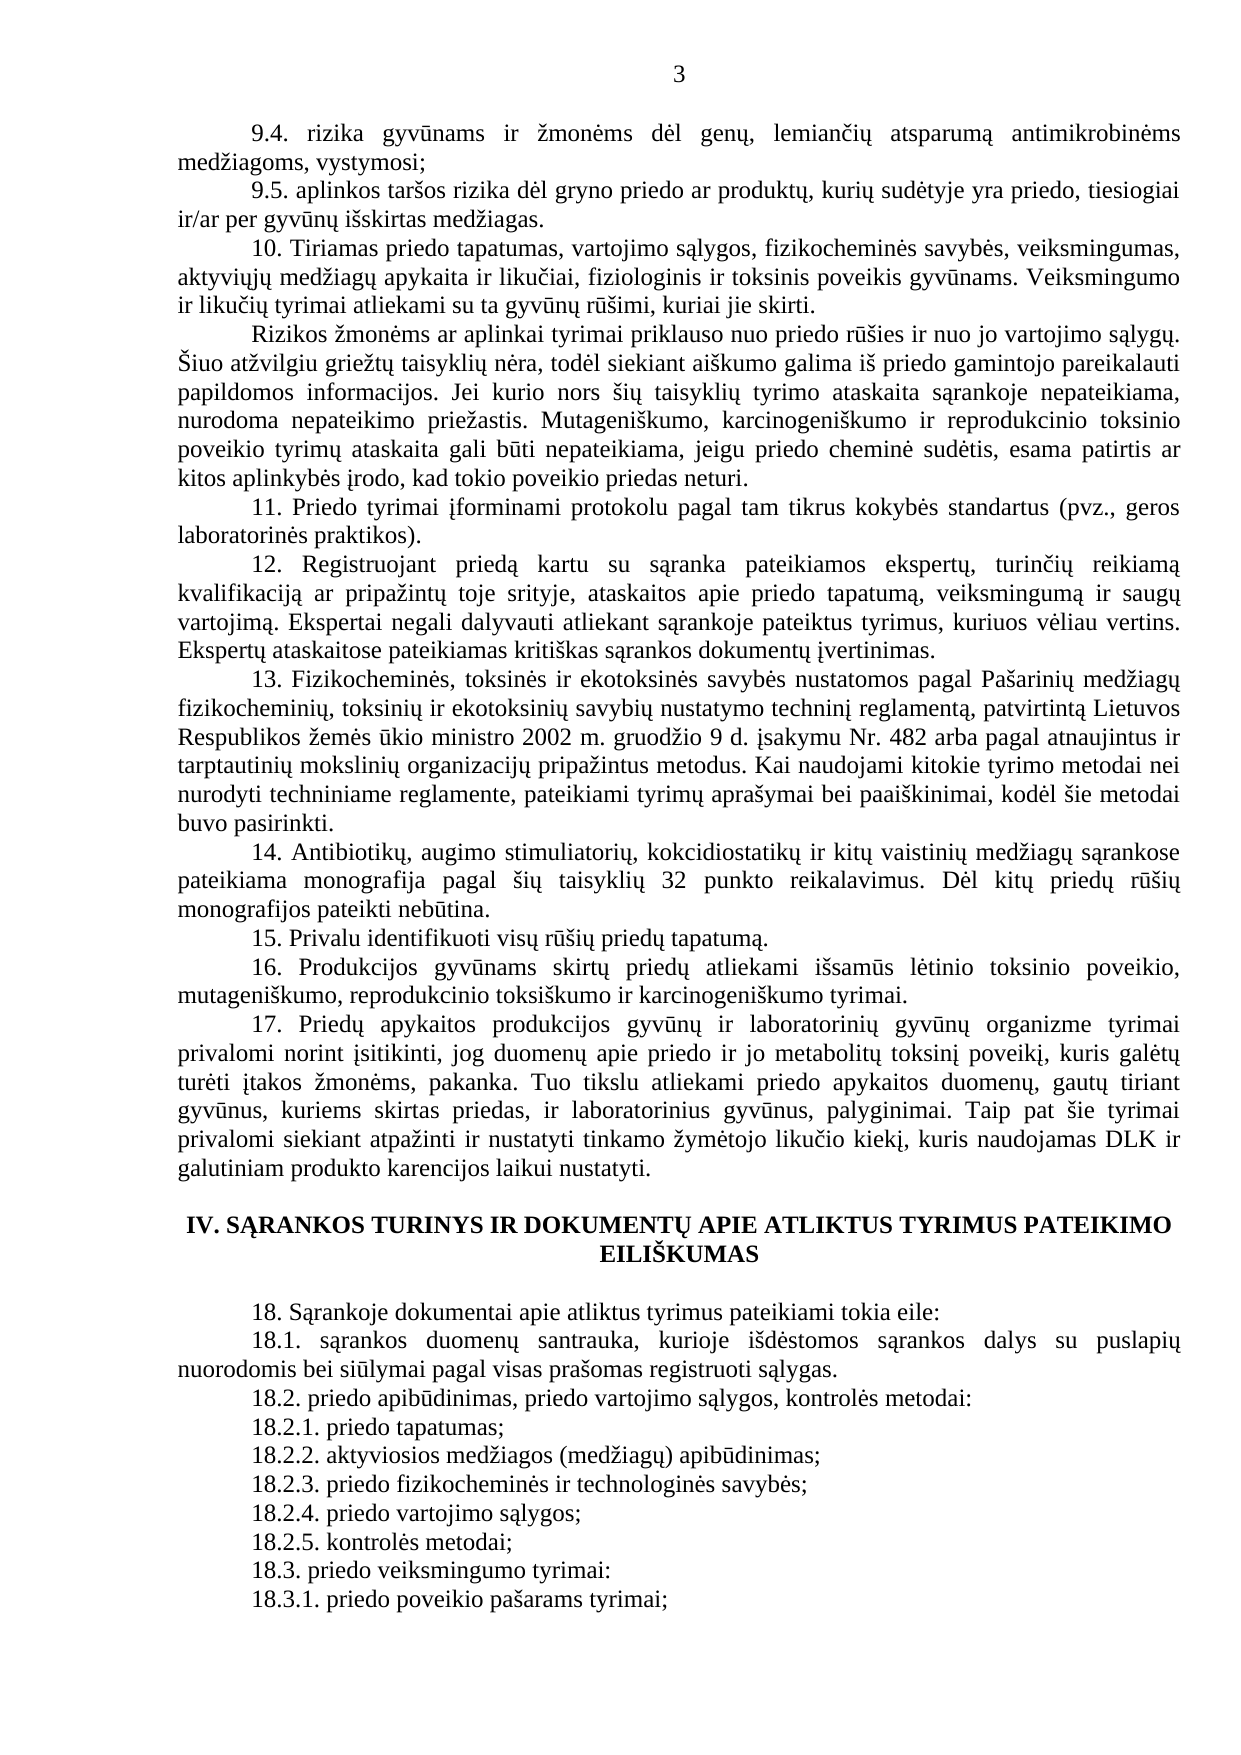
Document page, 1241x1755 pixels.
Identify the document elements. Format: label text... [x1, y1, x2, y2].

text 18.2.4. priedo vartojimo sąlygos; [177, 1498, 1181, 1527]
text 18.3.1. priedo poveikio pašarams tyrimai; [177, 1584, 1181, 1613]
text 16. Produkcijos gyvūnams skirtų priedų atliekami išsamūs lėtinio toksinio poveikio, mutageniškumo, reprodukcinio toksiškumo ir karcinogeniškumo tyrimai. [177, 952, 1181, 1009]
text 18.2.5. kontrolės metodai; [177, 1527, 1181, 1556]
text 18.2.1. priedo tapatumas; [177, 1412, 1181, 1441]
text 15. Privalu identifikuoti visų rūšių priedų tapatumą. [177, 923, 1181, 952]
text 10. Tiriamas priedo tapatumas, vartojimo sąlygos, fizikocheminės savybės, veiksmingumas, aktyviųjų medžiagų apykaita ir likučiai, fiziologinis ir toksinis poveikis gyvūnams. Veiksmingumo ir likučių tyrimai atliekami su ta gyvūnų rūšimi, kuriai jie skirti. [177, 233, 1181, 319]
text 18.3. priedo veiksmingumo tyrimai: [177, 1556, 1181, 1584]
text 11. Priedo tyrimai įforminami protokolu pagal tam tikrus kokybės standartus (pvz., geros laboratorinės praktikos). [177, 492, 1181, 549]
text 14. Antibiotikų, augimo stimuliatorių, kokcidiostatikų ir kitų vaistinių medžiagų sąrankose pateikiama monografija pagal šių taisyklių 32 punkto reikalavimus. Dėl kitų priedų rūšių monografijos pateikti nebūtina. [177, 837, 1181, 923]
text 18.2.3. priedo fizikocheminės ir technologinės savybės; [177, 1469, 1181, 1498]
text 18.1. sąrankos duomenų santrauka, kurioje išdėstomos sąrankos dalys su puslapių nuorodomis bei siūlymai pagal visas prašomas registruoti sąlygas. [177, 1326, 1181, 1383]
text IV. SĄRANKOS turinys IR DOKUMENTŲ APIE ATLIKTUS TYRIMUS PATEIKIMO EILIŠKUMAS [177, 1211, 1181, 1268]
text 18.2.2. aktyviosios medžiagos (medžiagų) apibūdinimas; [177, 1441, 1181, 1469]
text 13. Fizikocheminės, toksinės ir ekotoksinės savybės nustatomos pagal Pašarinių medžiagų fizikocheminių, toksinių ir ekotoksinių savybių nustatymo techninį reglamentą, patvirtintą Lietuvos Respublikos žemės ūkio ministro 2002 m. gruodžio 9 d. įsakymu Nr. 482 arba pagal atnaujintus ir tarptautinių mokslinių organizacijų pripažintus metodus. Kai naudojami kitokie tyrimo metodai nei nurodyti techniniame reglamente, pateikiami tyrimų aprašymai bei paaiškinimai, kodėl šie metodai buvo pasirinkti. [177, 664, 1181, 837]
text 9.4. rizika gyvūnams ir žmonėms dėl genų, lemiančių atsparumą antimikrobinėms medžiagoms, vystymosi; [177, 118, 1181, 176]
text 18. Sąrankoje dokumentai apie atliktus tyrimus pateikiami tokia eile: [177, 1297, 1181, 1326]
text 12. Registruojant priedą kartu su sąranka pateikiamos ekspertų, turinčių reikiamą kvalifikaciją ar pripažintų toje srityje, ataskaitos apie priedo tapatumą, veiksmingumą ir saugų vartojimą. Ekspertai negali dalyvauti atliekant sąrankoje pateiktus tyrimus, kuriuos vėliau vertins. Ekspertų ataskaitose pateikiamas kritiškas sąrankos dokumentų įvertinimas. [177, 549, 1181, 664]
text 18.2. priedo apibūdinimas, priedo vartojimo sąlygos, kontrolės metodai: [177, 1383, 1181, 1412]
text 9.5. aplinkos taršos rizika dėl gryno priedo ar produktų, kurių sudėtyje yra priedo, tiesiogiai ir/ar per gyvūnų išskirtas medžiagas. [177, 176, 1181, 233]
text 17. Priedų apykaitos produkcijos gyvūnų ir laboratorinių gyvūnų organizme tyrimai privalomi norint įsitikinti, jog duomenų apie priedo ir jo metabolitų toksinį poveikį, kuris galėtų turėti įtakos žmonėms, pakanka. Tuo tikslu atliekami priedo apykaitos duomenų, gautų tiriant gyvūnus, kuriems skirtas priedas, ir laboratorinius gyvūnus, palyginimai. Taip pat šie tyrimai privalomi siekiant atpažinti ir nustatyti tinkamo žymėtojo likučio kiekį, kuris naudojamas DLK ir galutiniam produkto karencijos laikui nustatyti. [177, 1009, 1181, 1182]
text Rizikos žmonėms ar aplinkai tyrimai priklauso nuo priedo rūšies ir nuo jo vartojimo sąlygų. Šiuo atžvilgiu griežtų taisyklių nėra, todėl siekiant aiškumo galima iš priedo gamintojo pareikalauti papildomos informacijos. Jei kurio nors šių taisyklių tyrimo ataskaita sąrankoje nepateikiama, nurodoma nepateikimo priežastis. Mutageniškumo, karcinogeniškumo ir reprodukcinio toksinio poveikio tyrimų ataskaita gali būti nepateikiama, jeigu priedo cheminė sudėtis, esama patirtis ar kitos aplinkybės įrodo, kad tokio poveikio priedas neturi. [177, 319, 1181, 492]
